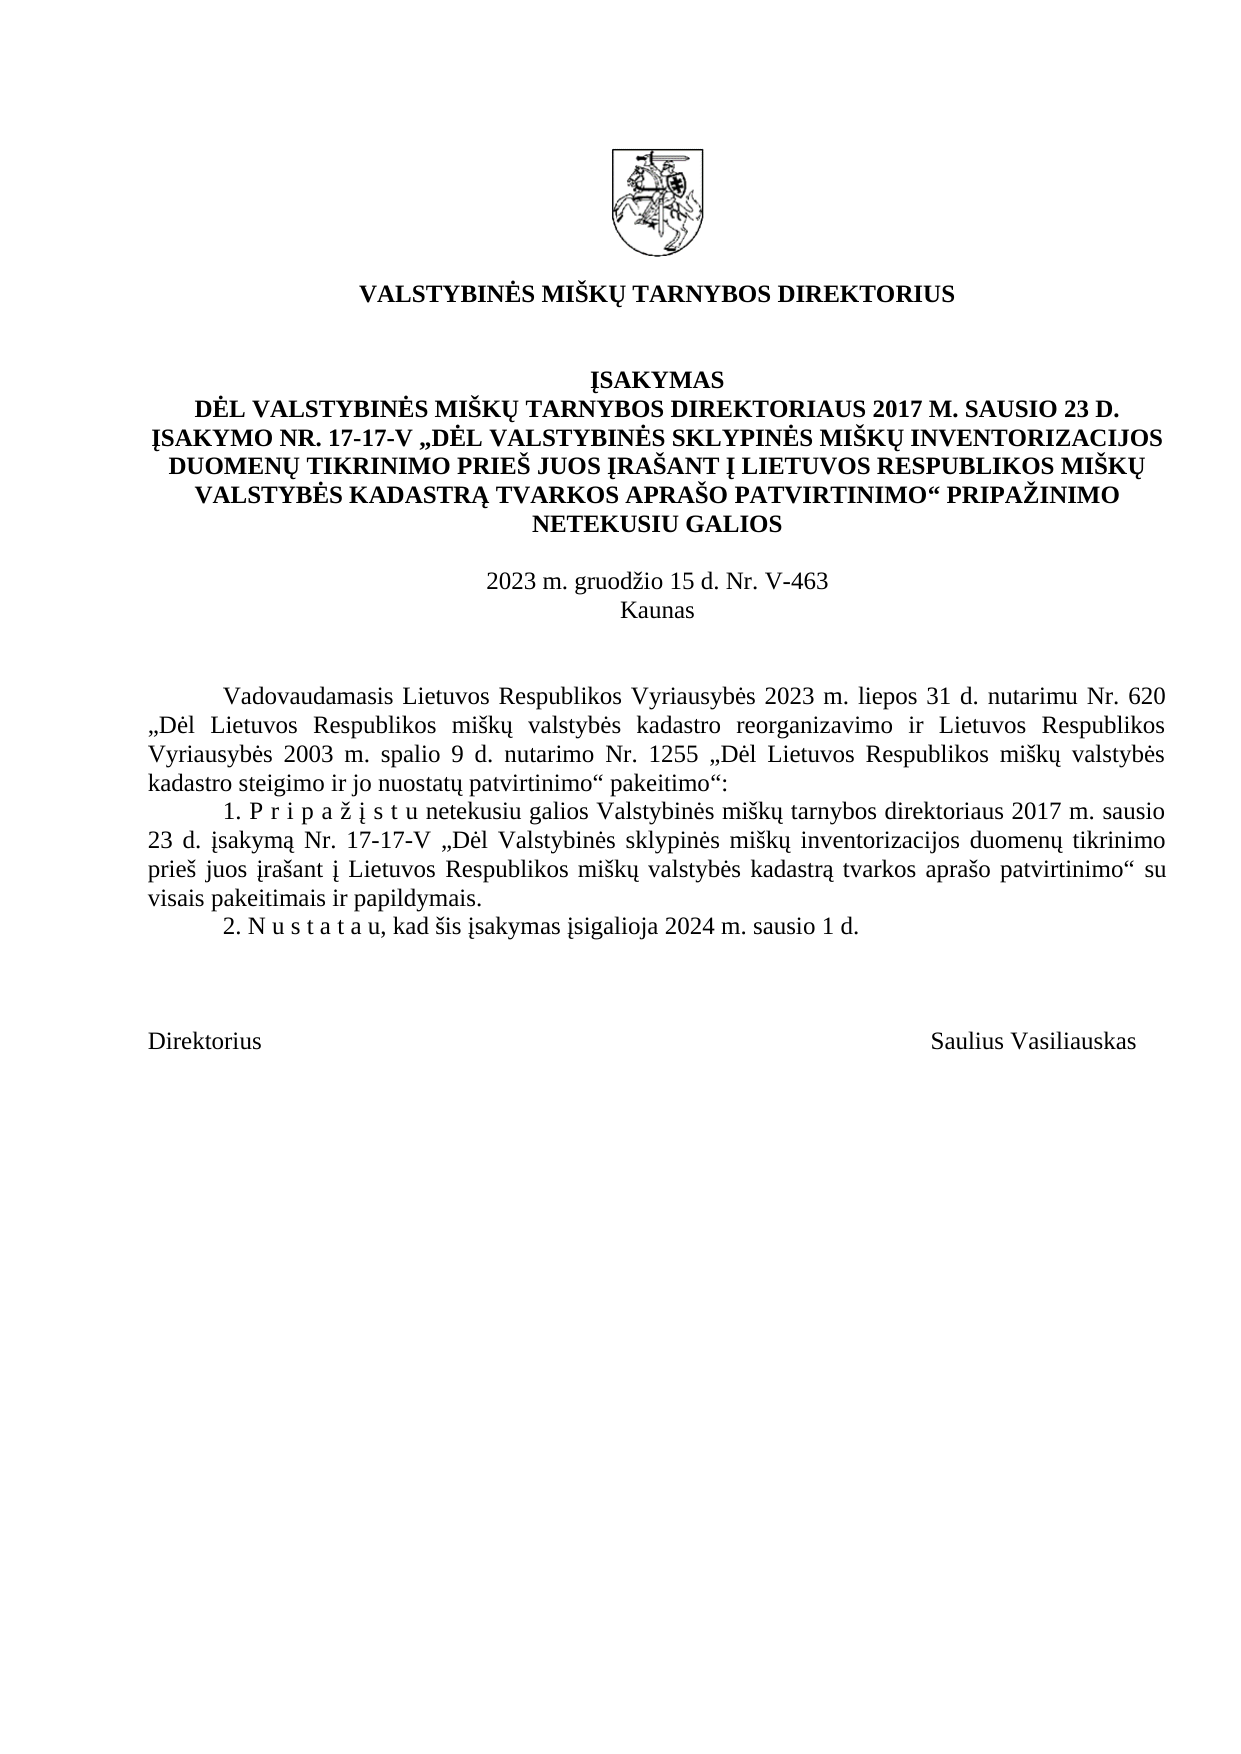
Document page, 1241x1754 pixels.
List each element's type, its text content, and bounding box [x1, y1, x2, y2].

text DĖL VALSTYBINĖS MIŠKŲ TARNYBOS DIREKTORIAUS 2017 M. SAUSIO 23 D. ĮSAKYMO NR. 17-17-V „DĖL VALSTYBINĖS SKLYPINĖS MIŠKŲ INVENTORIZACIJOS DUOMENŲ TIKRINIMO PRIEŠ JUOS ĮRAŠANT Į LIETUVOS RESPUBLIKOS MIŠKŲ VALSTYBĖS KADASTRĄ TVARKOS APRAŠO PATVIRTINIMO“ PRIPAŽINIMO NETEKUSIU GALIOS [148, 394, 1167, 538]
text 2. N u s t a t a u, kad šis įsakymas įsigalioja 2024 m. sausio 1 d. [223, 911, 1167, 940]
text Kaunas [148, 595, 1167, 624]
text Vadovaudamasis Lietuvos Respublikos Vyriausybės 2023 m. liepos 31 d. nutarimu Nr. 620 „Dėl Lietuvos Respublikos miškų valstybės kadastro reorganizavimo ir Lietuvos Respublikos Vyriausybės 2003 m. spalio 9 d. nutarimo Nr. 1255 „Dėl Lietuvos Respublikos miškų valstybės kadastro steigimo ir jo nuostatų patvirtinimo“ pakeitimo“: [148, 681, 1167, 796]
text Direktorius Saulius Vasiliauskas [148, 1026, 1167, 1055]
text ĮSAKYMAS [148, 365, 1167, 394]
text VALSTYBINĖS MIŠKŲ TARNYBOS DIREKTORIUS [148, 279, 1167, 308]
text 1. P r i p a ž į s t u netekusiu galios Valstybinės miškų tarnybos direktoriaus 2017 m. sausio 23 d. įsakymą Nr. 17-17-V „Dėl Valstybinės sklypinės miškų inventorizacijos duomenų tikrinimo prieš juos įrašant į Lietuvos Respublikos miškų valstybės kadastrą tvarkos aprašo patvirtinimo“ su visais pakeitimais ir papildymais. [148, 796, 1167, 911]
text 2023 m. gruodžio 15 d. Nr. V-463 [148, 566, 1167, 595]
